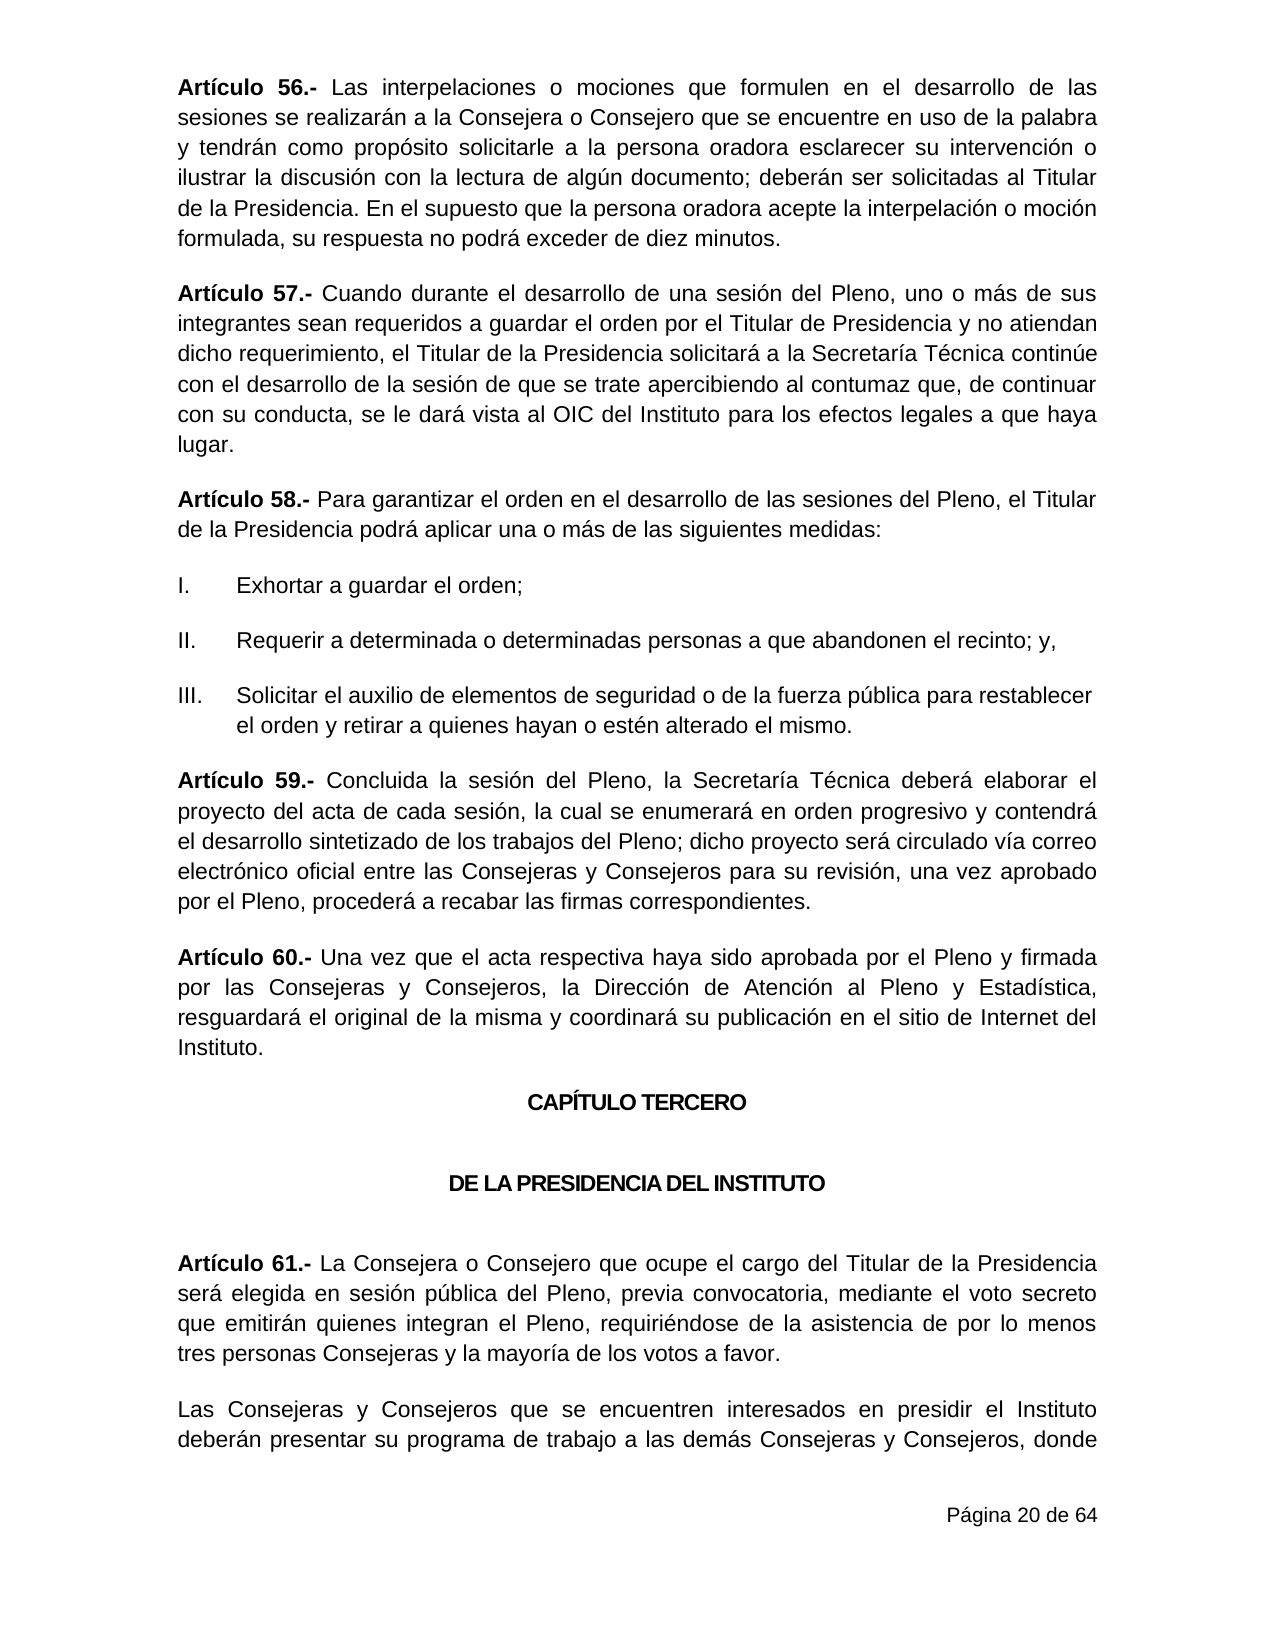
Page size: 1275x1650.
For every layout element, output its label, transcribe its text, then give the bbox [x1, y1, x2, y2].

text Artículo 60.- Una vez que el acta respectiva haya sido aprobada por el Pleno y firmada por las Consejeras y Consejeros, la Dirección de Atención al Pleno y Estadística, resguardará el original de la misma y coordinará su publicación en el sitio de Internet del Instituto. [177, 943, 1098, 1061]
list Exhortar a guardar el orden; [177, 572, 1098, 598]
text Las Consejeras y Consejeros que se encuentren interesados en presidir el Instituto deberán presentar su programa de trabajo a las demás Consejeras y Consejeros, donde [177, 1396, 1098, 1452]
text DE LA PRESIDENCIA DEL INSTITUTO [177, 1169, 1098, 1196]
list Requerir a determinada o determinadas personas a que abandonen el recinto; y, [177, 627, 1098, 653]
text Artículo 56.- Las interpelaciones o mociones que formulen en el desarrollo de las sesiones se realizarán a la Consejera o Consejero que se encuentre en uso de la palabra y tendrán como propósito solicitarle a la persona oradora esclarecer su intervención o ilustrar la discusión con la lectura de algún documento; deberán ser solicitadas al Titular de la Presidencia. En el supuesto que la persona oradora acepte la interpelación o moción formulada, su respuesta no podrá exceder de diez minutos. [177, 74, 1098, 251]
text Artículo 58.- Para garantizar el orden en el desarrollo de las sesiones del Pleno, el Titular de la Presidencia podrá aplicar una o más de las siguientes medidas: [177, 486, 1098, 543]
list Solicitar el auxilio de elementos de seguridad o de la fuerza pública para restablecer el orden y retirar a quienes hayan o estén alterado el mismo. [177, 682, 1098, 739]
list Artículo 61.- La Consejera o Consejero que ocupe el cargo del Titular de la Presidencia será elegida en sesión pública del Pleno, previa convocatoria, mediante el voto secreto que emitirán quienes integran el Pleno, requiriéndose de la asistencia de por lo menos tres personas Consejeras y la mayoría de los votos a favor. [177, 1250, 1098, 1367]
text Artículo 57.- Cuando durante el desarrollo de una sesión del Pleno, uno o más de sus integrantes sean requeridos a guardar el orden por el Titular de Presidencia y no atiendan dicho requerimiento, el Titular de la Presidencia solicitará a la Secretaría Técnica continúe con el desarrollo de la sesión de que se trate apercibiendo al contumaz que, de continuar con su conducta, se le dará vista al OIC del Instituto para los efectos legales a que haya lugar. [177, 280, 1098, 457]
text CAPÍTULO TERCERO [177, 1089, 1098, 1116]
text Artículo 59.- Concluida la sesión del Pleno, la Secretaría Técnica deberá elaborar el proyecto del acta de cada sesión, la cual se enumerará en orden progresivo y contendrá el desarrollo sintetizado de los trabajos del Pleno; dicho proyecto será circulado vía correo electrónico oficial entre las Consejeras y Consejeros para su revisión, una vez aprobado por el Pleno, procederá a recabar las firmas correspondientes. [177, 767, 1098, 915]
